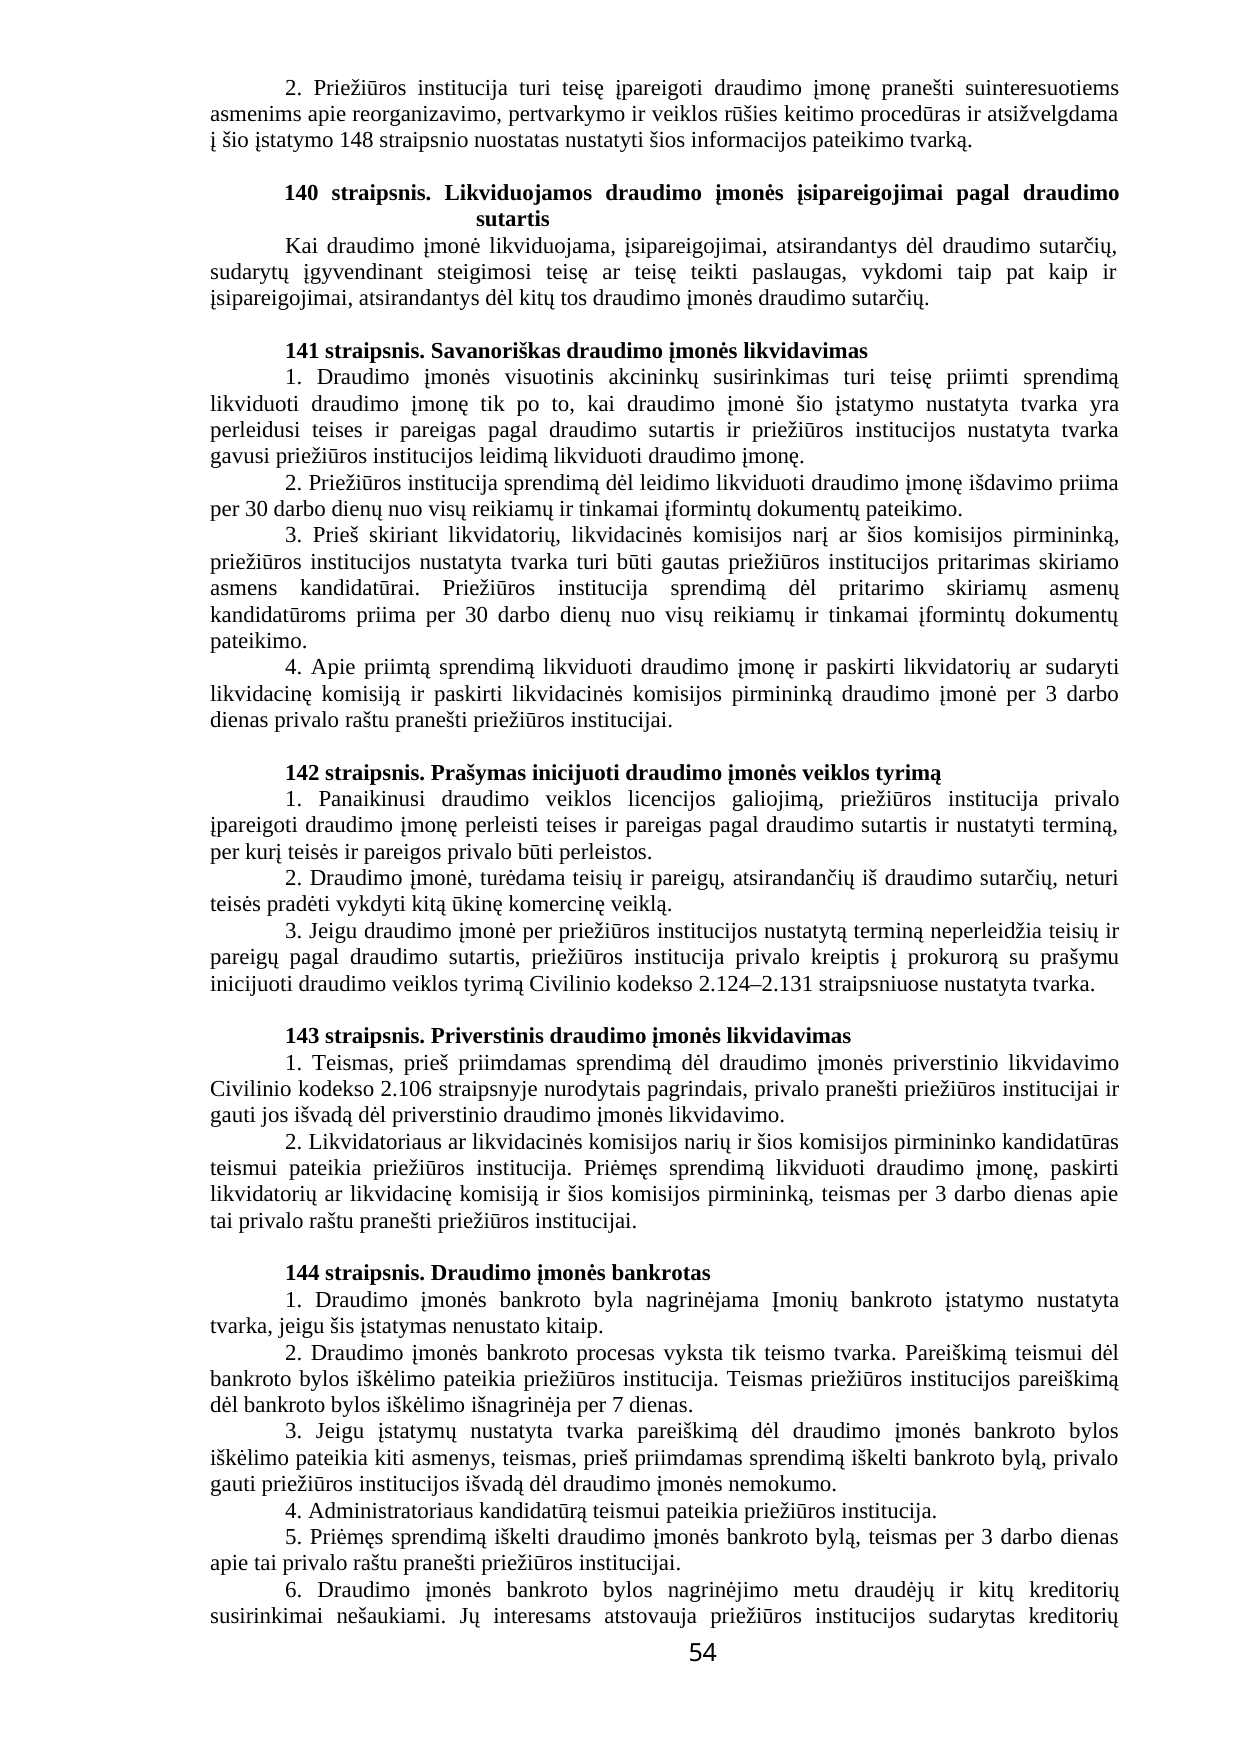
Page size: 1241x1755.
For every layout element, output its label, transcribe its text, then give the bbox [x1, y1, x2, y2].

text 2. Draudimo įmonė, turėdama teisių ir pareigų, atsirandančių iš draudimo sutarčių, neturi teisės pradėti vykdyti kitą ūkinę komercinę veiklą. [210, 864, 1120, 917]
text 3. Prieš skiriant likvidatorių, likvidacinės komisijos narį ar šios komisijos pirmininką, priežiūros institucijos nustatyta tvarka turi būti gautas priežiūros institucijos pritarimas skiriamo asmens kandidatūrai. Priežiūros institucija sprendimą dėl pritarimo skiriamų asmenų kandidatūroms priima per 30 darbo dienų nuo visų reikiamų ir tinkamai įformintų dokumentų pateikimo. [210, 522, 1120, 653]
text 5. Priėmęs sprendimą iškelti draudimo įmonės bankroto bylą, teismas per 3 darbo dienas apie tai privalo raštu pranešti priežiūros institucijai. [210, 1523, 1120, 1576]
text 2. Likvidatoriaus ar likvidacinės komisijos narių ir šios komisijos pirmininko kandidatūras teismui pateikia priežiūros institucija. Priėmęs sprendimą likviduoti draudimo įmonę, paskirti likvidatorių ar likvidacinę komisiją ir šios komisijos pirmininką, teismas per 3 darbo dienas apie tai privalo raštu pranešti priežiūros institucijai. [210, 1128, 1120, 1233]
text 2. Draudimo įmonės bankroto procesas vyksta tik teismo tvarka. Pareiškimą teismui dėl bankroto bylos iškėlimo pateikia priežiūros institucija. Teismas priežiūros institucijos pareiškimą dėl bankroto bylos iškėlimo išnagrinėja per 7 dienas. [210, 1338, 1120, 1418]
subtitle 143 straipsnis. Priverstinis draudimo įmonės likvidavimas [210, 1022, 1120, 1049]
text 4. Administratoriaus kandidatūrą teismui pateikia priežiūros institucija. [210, 1497, 1120, 1523]
text 2. Priežiūros institucija sprendimą dėl leidimo likviduoti draudimo įmonę išdavimo priima per 30 darbo dienų nuo visų reikiamų ir tinkamai įformintų dokumentų pateikimo. [210, 469, 1120, 522]
text 4. Apie priimtą sprendimą likviduoti draudimo įmonę ir paskirti likvidatorių ar sudaryti likvidacinę komisiją ir paskirti likvidacinės komisijos pirmininką draudimo įmonė per 3 darbo dienas privalo raštu pranešti priežiūros institucijai. [210, 653, 1120, 732]
text Kai draudimo įmonė likviduojama, įsipareigojimai, atsirandantys dėl draudimo sutarčių, sudarytų įgyvendinant steigimosi teisę ar teisę teikti paslaugas, vykdomi taip pat kaip ir įsipareigojimai, atsirandantys dėl kitų tos draudimo įmonės draudimo sutarčių. [210, 232, 1118, 311]
subtitle 144 straipsnis. Draudimo įmonės bankrotas [210, 1259, 1120, 1286]
text 3. Jeigu įstatymų nustatyta tvarka pareiškimą dėl draudimo įmonės bankroto bylos iškėlimo pateikia kiti asmenys, teismas, prieš priimdamas sprendimą iškelti bankroto bylą, privalo gauti priežiūros institucijos išvadą dėl draudimo įmonės nemokumo. [210, 1418, 1120, 1497]
subtitle 142 straipsnis. Prašymas inicijuoti draudimo įmonės veiklos tyrimą [210, 759, 1120, 785]
text 1. Draudimo įmonės visuotinis akcininkų susirinkimas turi teisę priimti sprendimą likviduoti draudimo įmonę tik po to, kai draudimo įmonė šio įstatymo nustatyta tvarka yra perleidusi teises ir pareigas pagal draudimo sutartis ir priežiūros institucijos nustatyta tvarka gavusi priežiūros institucijos leidimą likviduoti draudimo įmonę. [210, 363, 1120, 469]
text 1. Teismas, prieš priimdamas sprendimą dėl draudimo įmonės priverstinio likvidavimo Civilinio kodekso 2.106 straipsnyje nurodytais pagrindais, privalo pranešti priežiūros institucijai ir gauti jos išvadą dėl priverstinio draudimo įmonės likvidavimo. [210, 1049, 1120, 1128]
text 140 straipsnis. Likviduojamos draudimo įmonės įsipareigojimai pagal draudimo sutartis [284, 179, 1120, 232]
text 6. Draudimo įmonės bankroto bylos nagrinėjimo metu draudėjų ir kitų kreditorių susirinkimai nešaukiami. Jų interesams atstovauja priežiūros institucijos sudarytas kreditorių [210, 1576, 1120, 1628]
subtitle 141 straipsnis. Savanoriškas draudimo įmonės likvidavimas [210, 337, 1120, 363]
text 2. Priežiūros institucija turi teisę įpareigoti draudimo įmonę pranešti suinteresuotiems asmenims apie reorganizavimo, pertvarkymo ir veiklos rūšies keitimo procedūras ir atsižvelgdama į šio įstatymo 148 straipsnio nuostatas nustatyti šios informacijos pateikimo tvarką. [210, 73, 1120, 153]
text 1. Draudimo įmonės bankroto byla nagrinėjama Įmonių bankroto įstatymo nustatyta tvarka, jeigu šis įstatymas nenustato kitaip. [210, 1286, 1120, 1338]
text 1. Panaikinusi draudimo veiklos licencijos galiojimą, priežiūros institucija privalo įpareigoti draudimo įmonę perleisti teises ir pareigas pagal draudimo sutartis ir nustatyti terminą, per kurį teisės ir pareigos privalo būti perleistos. [210, 785, 1120, 864]
text 3. Jeigu draudimo įmonė per priežiūros institucijos nustatytą terminą neperleidžia teisių ir pareigų pagal draudimo sutartis, priežiūros institucija privalo kreiptis į prokurorą su prašymu inicijuoti draudimo veiklos tyrimą Civilinio kodekso 2.124–2.131 straipsniuose nustatyta tvarka. [210, 917, 1120, 996]
